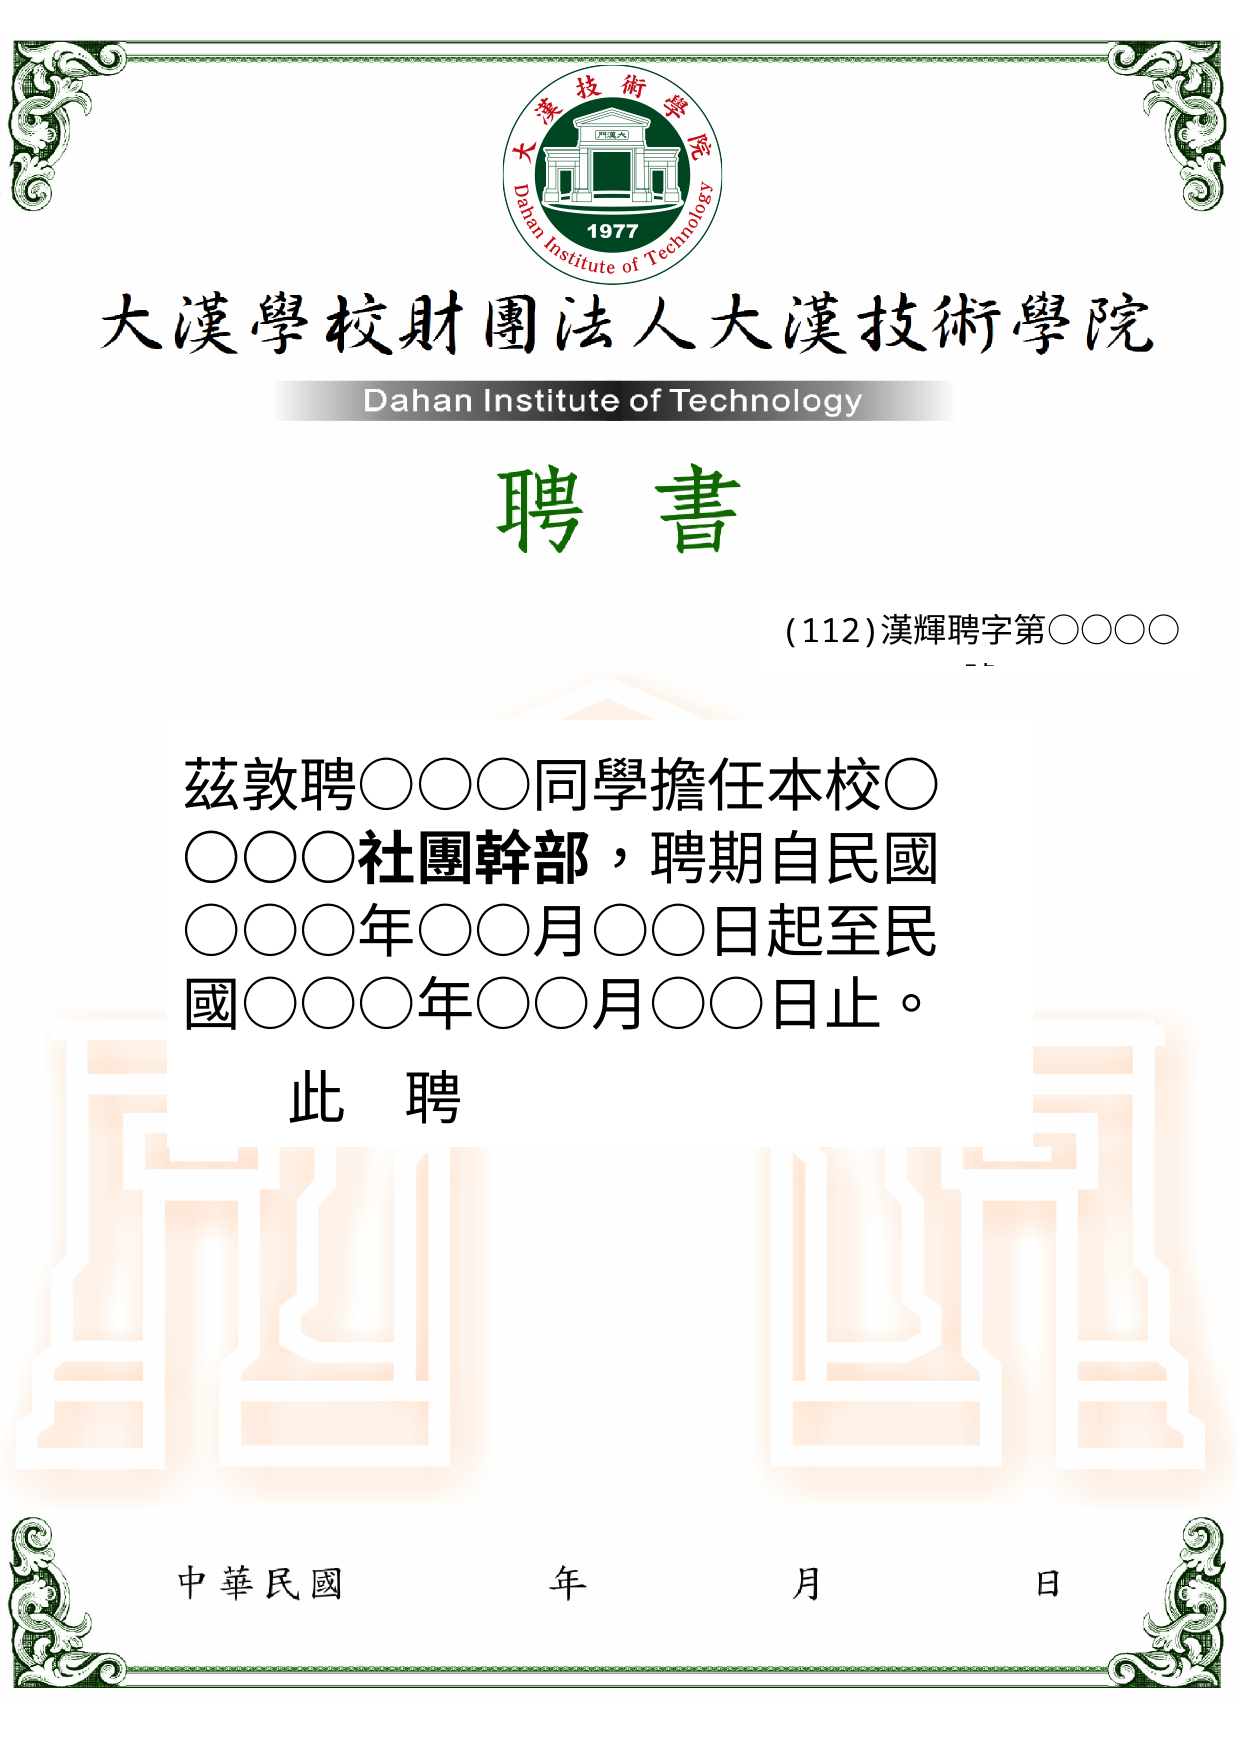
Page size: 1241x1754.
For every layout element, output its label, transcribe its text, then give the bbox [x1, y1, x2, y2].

text (112)漢輝聘字第○○○○號 [772, 604, 1189, 666]
text 此 聘 [183, 1061, 1018, 1134]
text 茲敦聘○○○同學擔任本校○○○○社團幹部，聘期自民國○○○年○○月○○日起至民國○○○年○○月○○日止。 [183, 748, 973, 1040]
